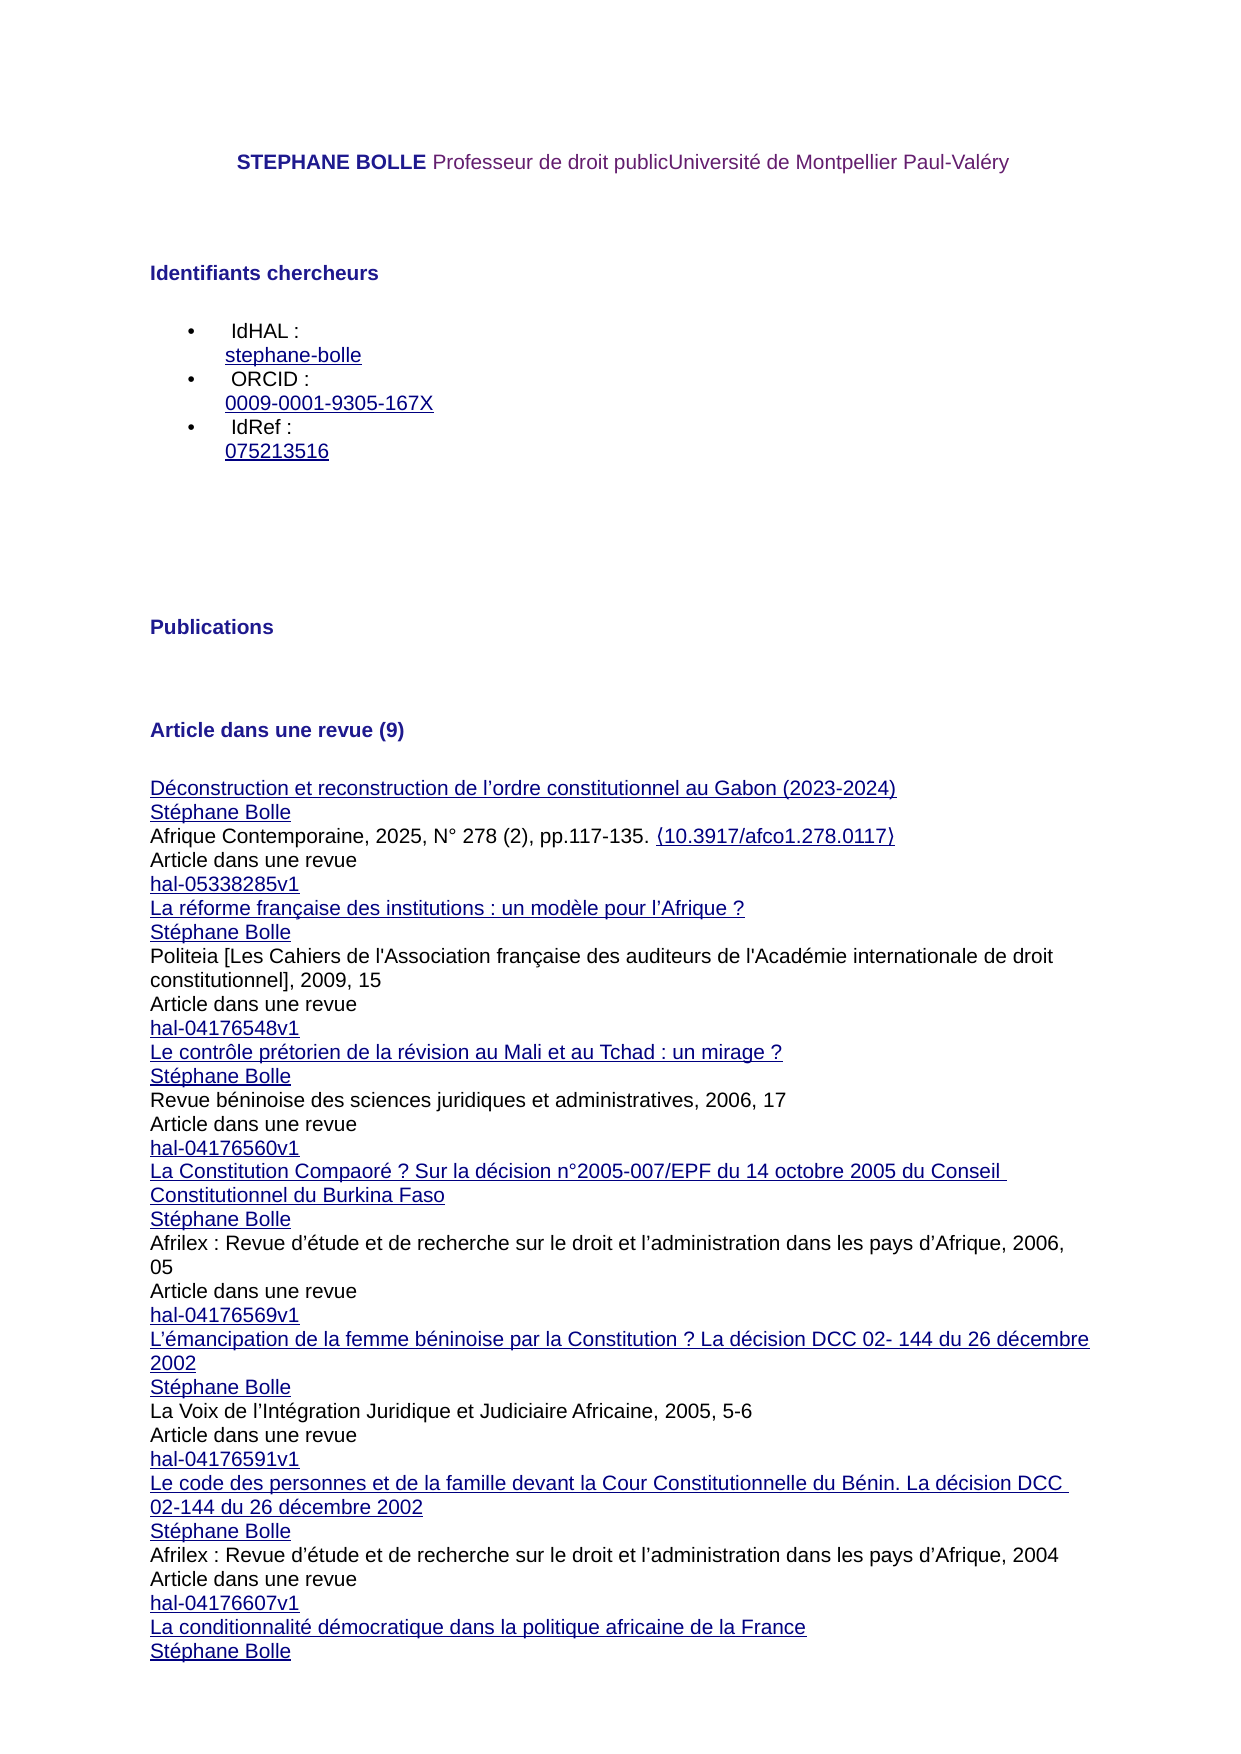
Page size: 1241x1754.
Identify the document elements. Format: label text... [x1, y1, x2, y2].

table_header Déconstruction et reconstruction de l’ordre constitutionnel au Gabon (2023-2024) Stéphane Bolle Afrique Contemporaine, 2025, N° 278 (2), pp.117-135. ⟨10.3917/afco1.278.0117⟩ Article dans une revue hal-05338285v1 [150, 776, 1090, 896]
table_cell Le contrôle prétorien de la révision au Mali et au Tchad : un mirage ? Stéphane Bolle Revue béninoise des sciences juridiques et administratives, 2006, 17 Article dans une revue hal-04176560v1 [150, 1040, 1090, 1159]
list 075213516 [187, 438, 1090, 462]
subtitle Article dans une revue (9) [150, 718, 1090, 742]
subtitle Publications [150, 614, 1090, 638]
list IdRef : [187, 414, 1090, 438]
list IdHAL : [187, 319, 1090, 343]
table_cell L’émancipation de la femme béninoise par la Constitution ? La décision DCC 02- 144 du 26 décembre [150, 1327, 1090, 1348]
subtitle Identifiants chercheurs [150, 260, 1090, 284]
table_cell 2002 Stéphane Bolle La Voix de l’Intégration Juridique et Judiciaire Africaine, 2005, 5-6 Article dans une revue hal-04176591v1 [150, 1349, 1090, 1471]
table_cell La conditionnalité démocratique dans la politique africaine de la France Stéphane Bolle [150, 1615, 1090, 1662]
list stephane-bolle [187, 343, 1090, 367]
list ORCID : [187, 367, 1090, 391]
table_cell Le code des personnes et de la famille devant la Cour Constitutionnelle du Bénin. La décision DCC 02-144 du 26 décembre 2002 Stéphane Bolle Afrilex : Revue d’étude et de recherche sur le droit et l’administration dans les pays d’Afrique, 2004 Article dans une revue hal-04176607v1 [150, 1471, 1090, 1614]
list 0009-0001-9305-167X [187, 391, 1090, 414]
table_cell La réforme française des institutions : un modèle pour l’Afrique ? Stéphane Bolle Politeia [Les Cahiers de l'Association française des auditeurs de l'Académie internationale de droit constitutionnel], 2009, 15 Article dans une revue hal-04176548v1 [150, 896, 1090, 1039]
subtitle STEPHANE BOLLE Professeur de droit publicUniversité de Montpellier Paul-Valéry [150, 150, 1090, 174]
table_cell La Constitution Compaoré ? Sur la décision n°2005-007/EPF du 14 octobre 2005 du Conseil Constitutionnel du Burkina Faso Stéphane Bolle Afrilex : Revue d’étude et de recherche sur le droit et l’administration dans les pays d’Afrique, 2006, 05 Article dans une revue hal-04176569v1 [150, 1159, 1090, 1327]
